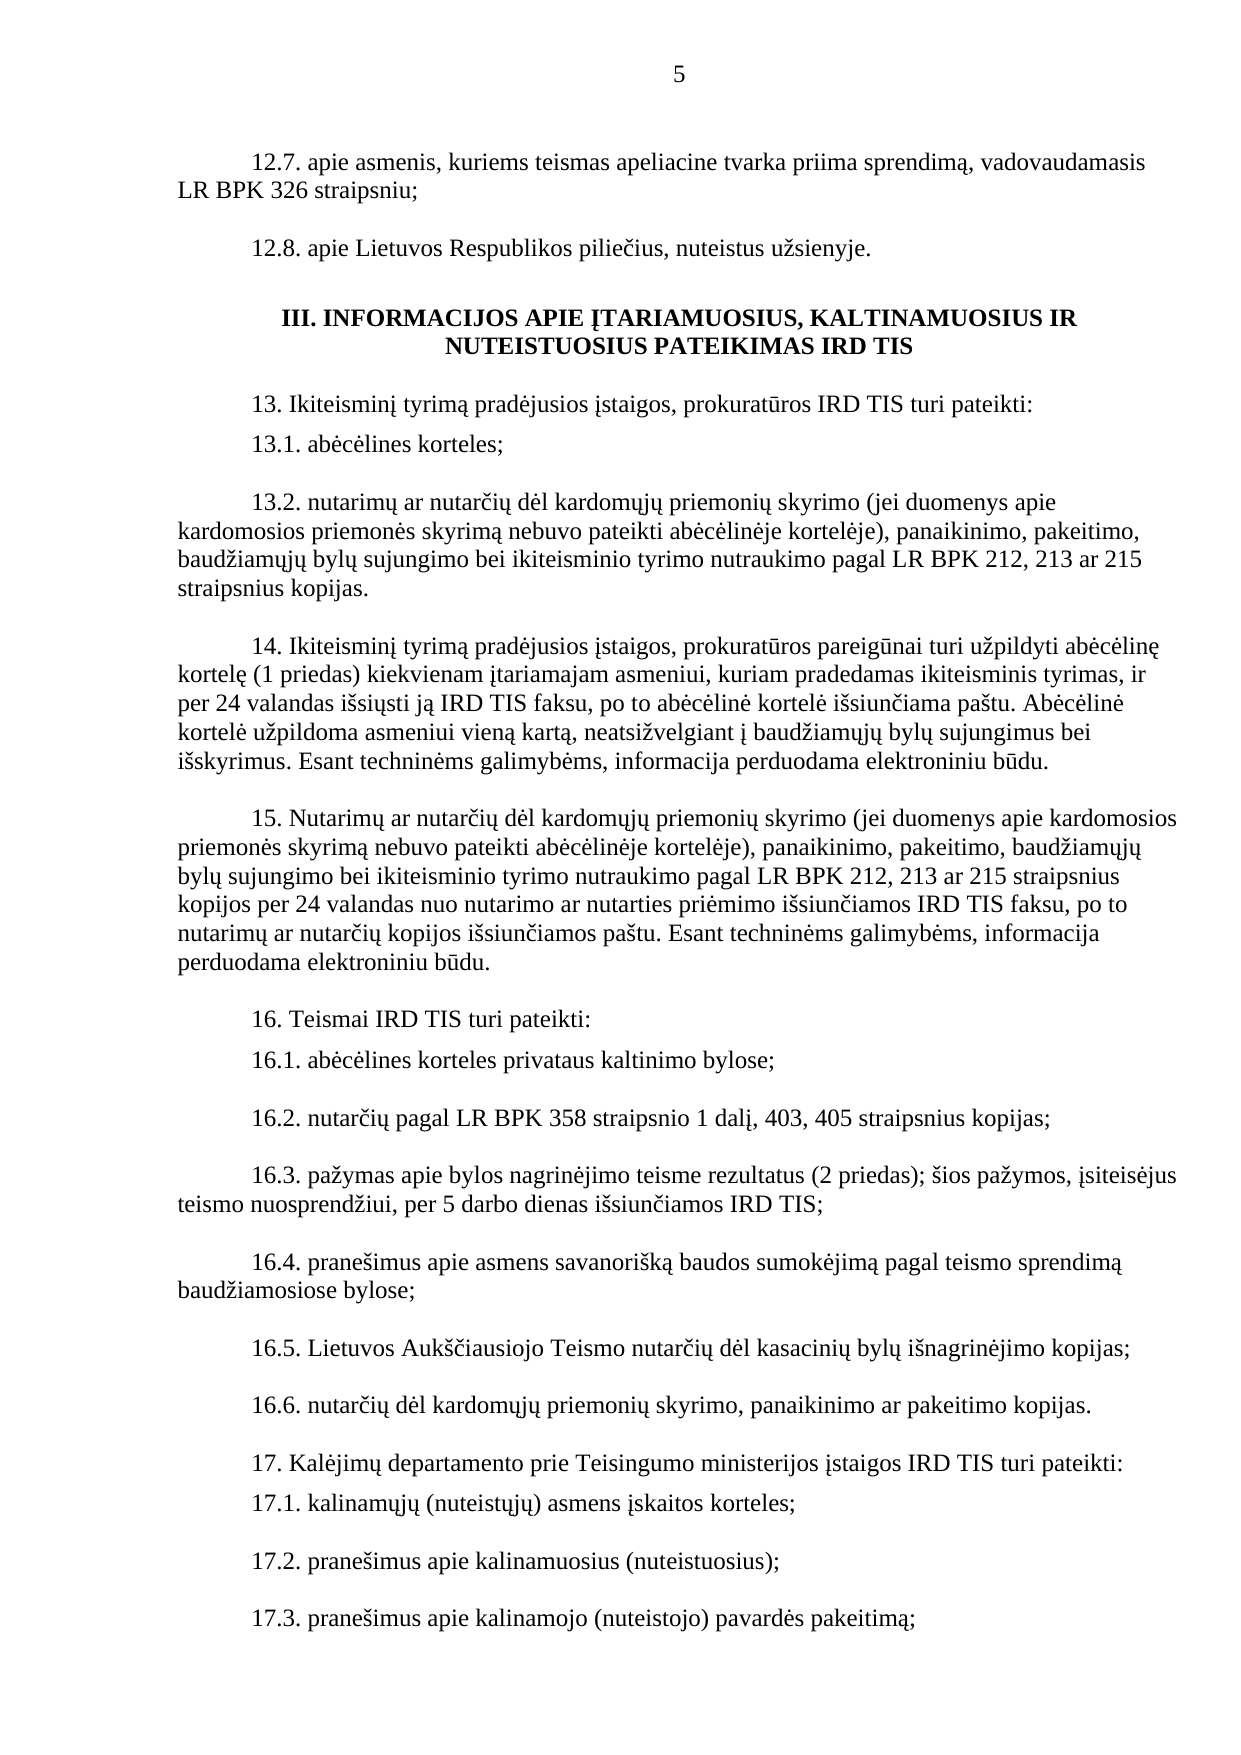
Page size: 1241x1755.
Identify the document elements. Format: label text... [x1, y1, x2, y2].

text 17.2. pranešimus apie kalinamuosius (nuteistuosius); [177, 1546, 1181, 1575]
text 16.2. nutarčių pagal LR BPK 358 straipsnio 1 dalį, 403, 405 straipsnius kopijas; [177, 1103, 1181, 1132]
text 16.6. nutarčių dėl kardomųjų priemonių skyrimo, panaikinimo ar pakeitimo kopijas. [177, 1390, 1181, 1419]
text 17.1. kalinamųjų (nuteistųjų) asmens įskaitos korteles; [177, 1488, 1181, 1517]
text 16.4. pranešimus apie asmens savanorišką baudos sumokėjimą pagal teismo sprendimą baudžiamosiose bylose; [177, 1247, 1181, 1304]
text 16. Teismai IRD TIS turi pateikti: [177, 1004, 1181, 1033]
text 12.8. apie Lietuvos Respublikos piliečius, nuteistus užsienyje. [177, 233, 1181, 262]
text 13.2. nutarimų ar nutarčių dėl kardomųjų priemonių skyrimo (jei duomenys apie kardomosios priemonės skyrimą nebuvo pateikti abėcėlinėje kortelėje), panaikinimo, pakeitimo, baudžiamųjų bylų sujungimo bei ikiteisminio tyrimo nutraukimo pagal LR BPK 212, 213 ar 215 straipsnius kopijas. [177, 487, 1181, 602]
text III. INFORMACIJOS APIE ĮTARIAMUOSIUS, KALTINAMUOSIUS IR NUTEISTUOSIUS PATEIKIMAS IRD TIS [177, 303, 1181, 360]
text 14. Ikiteisminį tyrimą pradėjusios įstaigos, prokuratūros pareigūnai turi užpildyti abėcėlinę kortelę (1 priedas) kiekvienam įtariamajam asmeniui, kuriam pradedamas ikiteisminis tyrimas, ir per 24 valandas išsiųsti ją IRD TIS faksu, po to abėcėlinė kortelė išsiunčiama paštu. Abėcėlinė kortelė užpildoma asmeniui vieną kartą, neatsižvelgiant į baudžiamųjų bylų sujungimus bei išskyrimus. Esant techninėms galimybėms, informacija perduodama elektroniniu būdu. [177, 631, 1181, 774]
text 13. Ikiteisminį tyrimą pradėjusios įstaigos, prokuratūros IRD TIS turi pateikti: [177, 389, 1181, 418]
text 17.3. pranešimus apie kalinamojo (nuteistojo) pavardės pakeitimą; [177, 1603, 1181, 1632]
text 16.5. Lietuvos Aukščiausiojo Teismo nutarčių dėl kasacinių bylų išnagrinėjimo kopijas; [177, 1333, 1181, 1362]
text 15. Nutarimų ar nutarčių dėl kardomųjų priemonių skyrimo (jei duomenys apie kardomosios priemonės skyrimą nebuvo pateikti abėcėlinėje kortelėje), panaikinimo, pakeitimo, baudžiamųjų bylų sujungimo bei ikiteisminio tyrimo nutraukimo pagal LR BPK 212, 213 ar 215 straipsnius kopijos per 24 valandas nuo nutarimo ar nutarties priėmimo išsiunčiamos IRD TIS faksu, po to nutarimų ar nutarčių kopijos išsiunčiamos paštu. Esant techninėms galimybėms, informacija perduodama elektroniniu būdu. [177, 803, 1181, 976]
text 16.1. abėcėlines korteles privataus kaltinimo bylose; [177, 1045, 1181, 1074]
text 16.3. pažymas apie bylos nagrinėjimo teisme rezultatus (2 priedas); šios pažymos, įsiteisėjus teismo nuosprendžiui, per 5 darbo dienas išsiunčiamos IRD TIS; [177, 1160, 1181, 1218]
text 13.1. abėcėlines korteles; [177, 429, 1181, 458]
text 17. Kalėjimų departamento prie Teisingumo ministerijos įstaigos IRD TIS turi pateikti: [177, 1448, 1181, 1477]
text 12.7. apie asmenis, kuriems teismas apeliacine tvarka priima sprendimą, vadovaudamasis LR BPK 326 straipsniu; [177, 147, 1181, 204]
